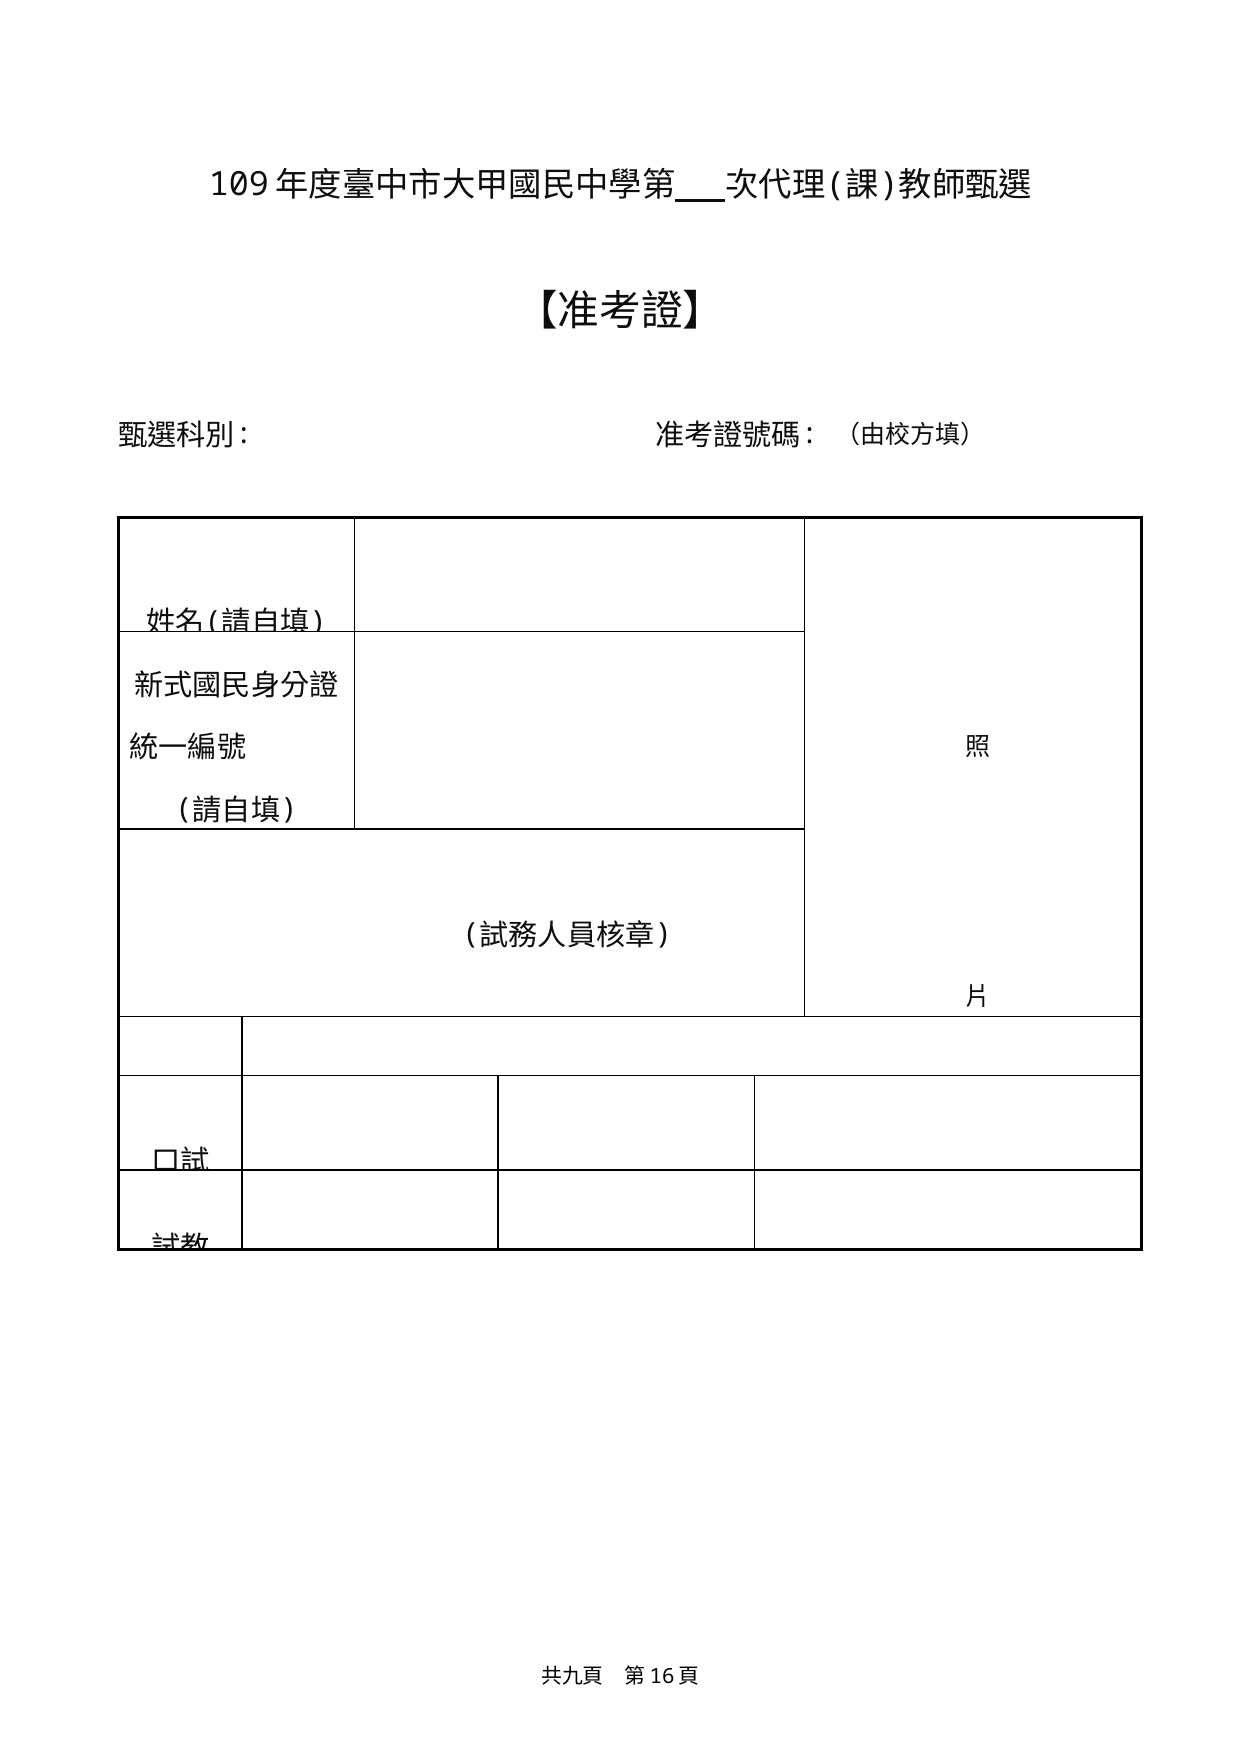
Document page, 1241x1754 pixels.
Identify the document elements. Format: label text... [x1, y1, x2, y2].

text 109年度臺中市大甲國民中學第 次代理(課)教師甄選 [118, 141, 1122, 203]
table_cell [243, 1171, 497, 1248]
table_cell 口試 [120, 1076, 241, 1169]
table_cell [243, 1076, 497, 1169]
text 【准考證】 [118, 266, 1122, 328]
table_cell 試教 [199, 1240, 204, 1248]
table_cell 試教 [120, 1171, 241, 1248]
table_cell 評審委員簽章 [243, 1017, 1140, 1074]
table_cell [499, 1076, 754, 1169]
table_cell [499, 1171, 754, 1248]
table_header 照 片 [805, 519, 1140, 1016]
table_cell [755, 1171, 1140, 1248]
table_cell [755, 1076, 1140, 1169]
table_cell [355, 632, 804, 828]
table_header 姓名(請自填) [120, 519, 354, 631]
table_cell 項目 [120, 1017, 241, 1074]
table_header [355, 519, 804, 631]
text 甄選科別: 准考證號碼: （由校方填） [118, 391, 1122, 453]
table_cell (試務人員核章) [120, 830, 804, 1016]
table_cell 新式國民身分證 統一編號 (請自填) [120, 632, 354, 828]
